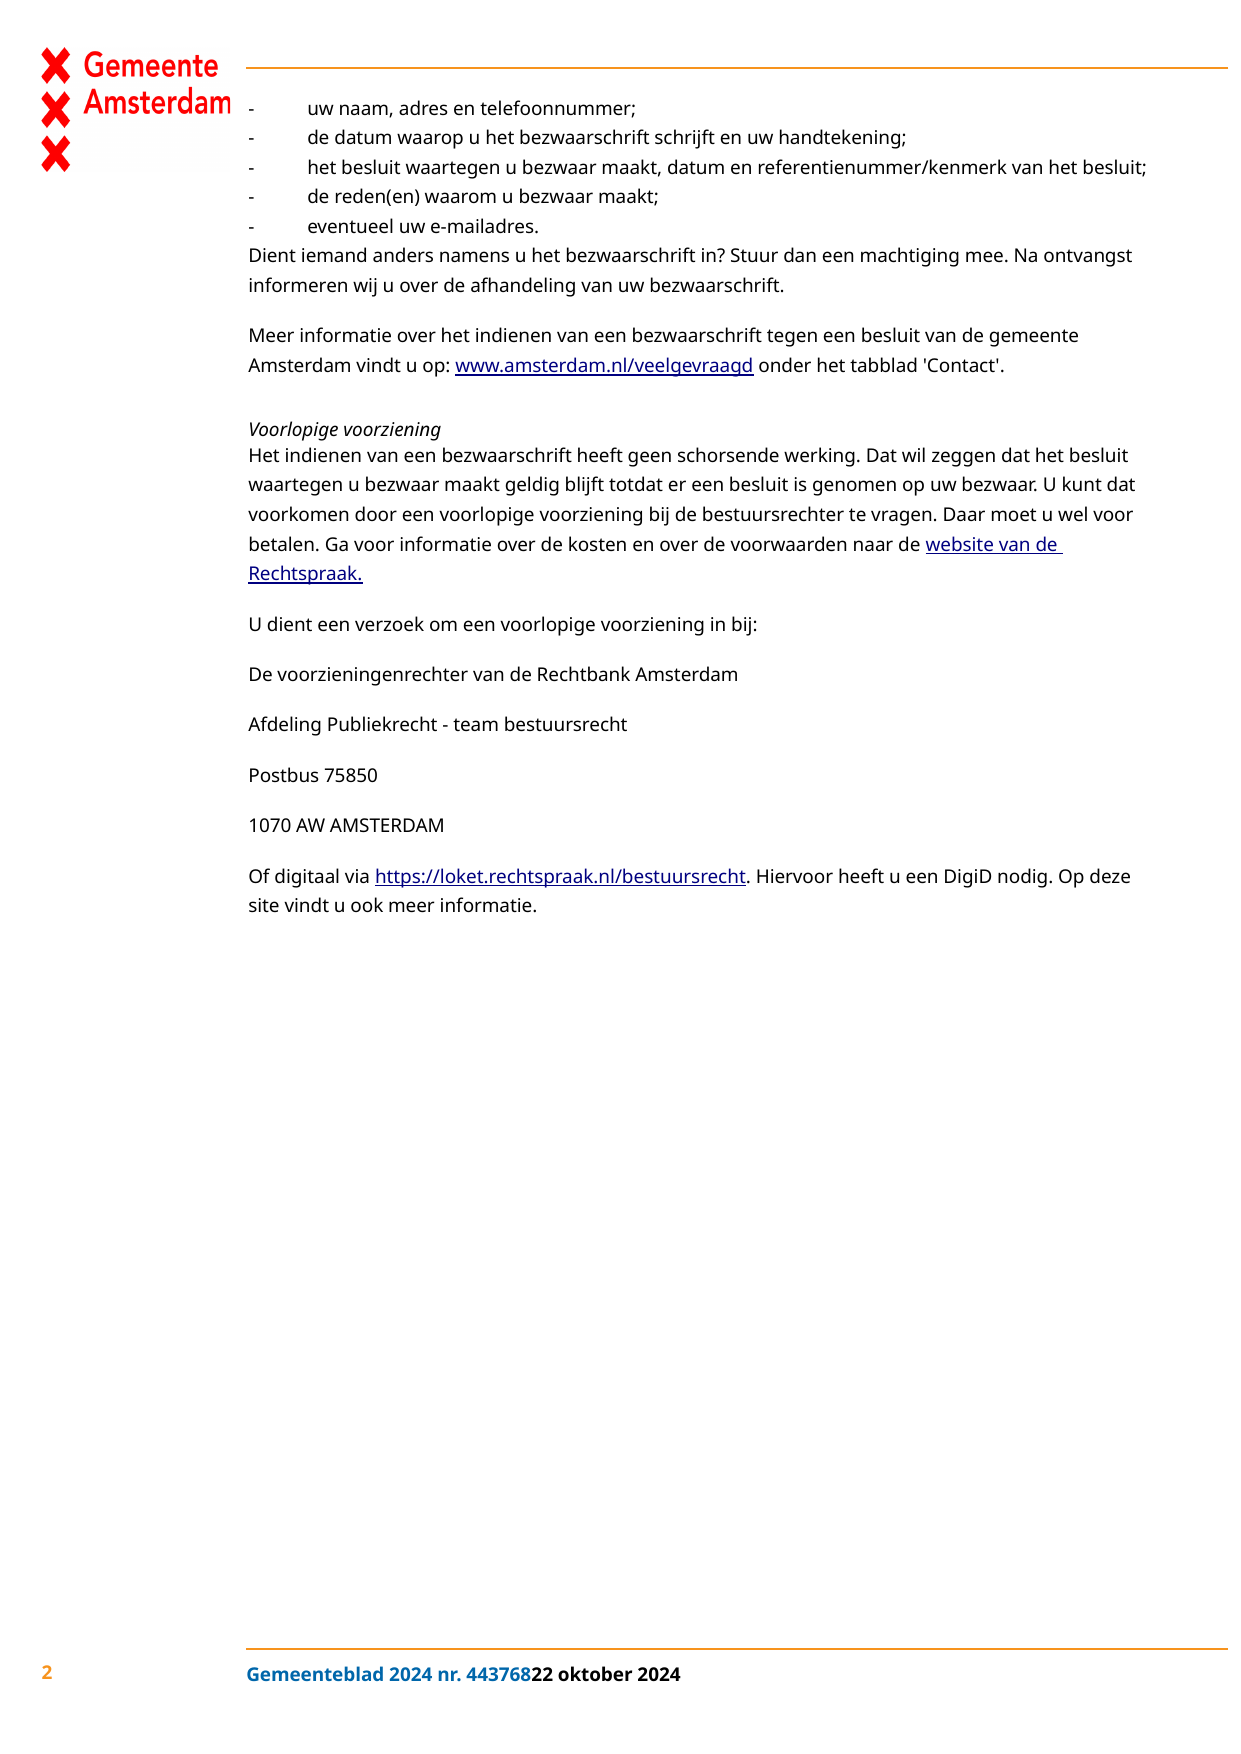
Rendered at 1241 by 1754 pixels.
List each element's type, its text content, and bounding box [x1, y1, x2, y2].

list de reden(en) waarom u bezwaar maakt; [248, 183, 1152, 209]
text De voorzieningenrechter van de Rechtbank Amsterdam [248, 661, 1152, 687]
text U dient een verzoek om een voorlopige voorziening in bij: [248, 611, 1152, 636]
text Voorlopige voorziening [248, 416, 1152, 442]
text 1070 AW AMSTERDAM [248, 812, 1152, 838]
list uw naam, adres en telefoonnummer; [248, 95, 1152, 121]
text Meer informatie over het indienen van een bezwaarschrift tegen een besluit van de gemeente Amsterdam vindt u op: www.amsterdam.nl/veelgevraagd onder het tabblad 'Contact'. [248, 323, 1152, 378]
list eventueel uw e-mailadres. [248, 213, 1152, 239]
list de datum waarop u het bezwaarschrift schrijft en uw handtekening; [248, 124, 1152, 150]
text Postbus 75850 [248, 762, 1152, 788]
text Of digitaal via https://loket.rechtspraak.nl/bestuursrecht. Hiervoor heeft u een DigiD nodig. Op deze site vindt u ook meer informatie. [248, 863, 1152, 918]
text Afdeling Publiekrecht - team bestuursrecht [248, 712, 1152, 737]
text Dient iemand anders namens u het bezwaarschrift in? Stuur dan een machtiging mee. Na ontvangst informeren wij u over de afhandeling van uw bezwaarschrift. [248, 243, 1152, 298]
picture [41, 47, 231, 172]
list het besluit waartegen u bezwaar maakt, datum en referentienummer/kenmerk van het besluit; [248, 154, 1152, 180]
text Het indienen van een bezwaarschrift heeft geen schorsende werking. Dat wil zeggen dat het besluit waartegen u bezwaar maakt geldig blijft totdat er een besluit is genomen op uw bezwaar. U kunt dat voorkomen door een voorlopige voorziening bij de bestuursrechter te vragen. Daar moet u wel voor betalen. Ga voor informatie over de kosten en over de voorwaarden naar de website van de Rechtspraak. [248, 442, 1152, 586]
